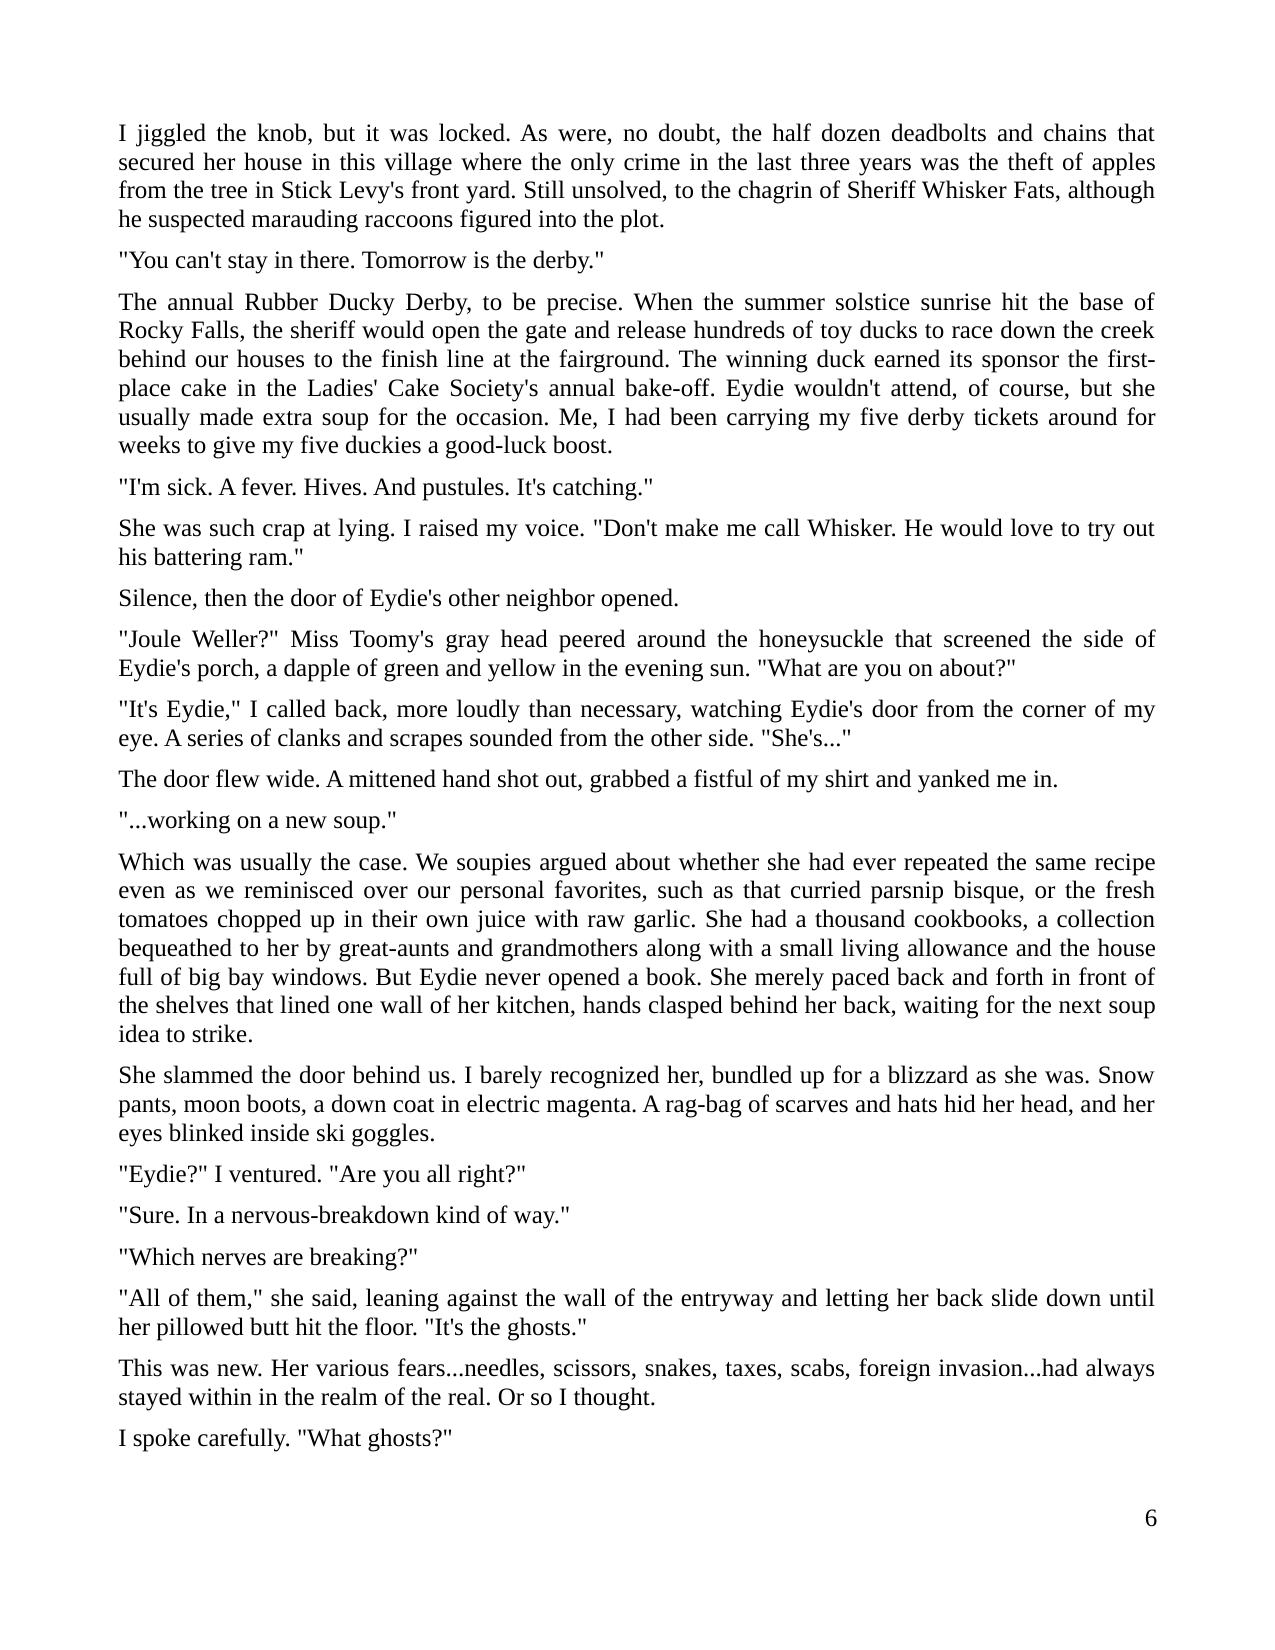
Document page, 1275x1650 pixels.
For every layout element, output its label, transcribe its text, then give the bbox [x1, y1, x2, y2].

text "You can't stay in there. Tomorrow is the derby." [118, 246, 1157, 274]
text "Joule Weller?" Miss Toomy's gray head peered around the honeysuckle that screened the side of Eydie's porch, a dapple of green and yellow in the evening sun. "What are you on about?" [118, 624, 1157, 682]
text She slammed the door behind us. I barely recognized her, bundled up for a blizzard as she was. Snow pants, moon boots, a down coat in electric magenta. A rag-bag of scarves and hats hid her head, and her eyes blinked inside ski goggles. [118, 1061, 1157, 1147]
text "Sure. In a nervous-breakdown kind of way." [118, 1201, 1157, 1229]
text The annual Rubber Ducky Derby, to be precise. When the summer solstice sunrise hit the base of Rocky Falls, the sheriff would open the gate and release hundreds of toy ducks to race down the creek behind our houses to the finish line at the fairground. The winning duck earned its sponsor the first-place cake in the Ladies' Cake Society's annual bake-off. Eydie wouldn't attend, of course, but she usually made extra soup for the occasion. Me, I had been carrying my five derby tickets around for weeks to give my five duckies a good-luck boost. [118, 287, 1157, 459]
text "I'm sick. A fever. Hives. And pustules. It's catching." [118, 472, 1157, 501]
text I spoke carefully. "What ghosts?" [118, 1423, 1157, 1452]
text Which was usually the case. We soupies argued about whether she had ever repeated the same recipe even as we reminisced over our personal favorites, such as that curried parsnip bisque, or the fresh tomatoes chopped up in their own juice with raw garlic. She had a thousand cookbooks, a collection bequeathed to her by great-aunts and grandmothers along with a small living allowance and the house full of big bay windows. But Eydie never opened a book. She merely paced back and forth in front of the shelves that lined one wall of her kitchen, hands clasped behind her back, waiting for the next soup idea to strike. [118, 847, 1157, 1048]
text "...working on a new soup." [118, 806, 1157, 834]
text I jiggled the knob, but it was locked. As were, no doubt, the half dozen deadbolts and chains that secured her house in this village where the only crime in the last three years was the theft of apples from the tree in Stick Levy's front yard. Still unsolved, to the chagrin of Sheriff Whisker Fats, although he suspected marauding raccoons figured into the plot. [118, 118, 1157, 233]
text "Which nerves are breaking?" [118, 1242, 1157, 1271]
text "It's Eydie," I called back, more loudly than necessary, watching Eydie's door from the corner of my eye. A series of clanks and scrapes sounded from the other side. "She's..." [118, 694, 1157, 752]
text This was new. Her various fears...needles, scissors, snakes, taxes, scabs, foreign invasion...had always stayed within in the realm of the real. Or so I thought. [118, 1353, 1157, 1411]
text She was such crap at lying. I raised my voice. "Don't make me call Whisker. He would love to try out his battering ram." [118, 513, 1157, 571]
text Silence, then the door of Eydie's other neighbor opened. [118, 583, 1157, 612]
text "All of them," she said, leaning against the wall of the entryway and letting her back slide down until her pillowed butt hit the floor. "It's the ghosts." [118, 1283, 1157, 1341]
text "Eydie?" I ventured. "Are you all right?" [118, 1159, 1157, 1188]
text The door flew wide. A mittened hand shot out, grabbed a fistful of my shirt and yanked me in. [118, 764, 1157, 793]
